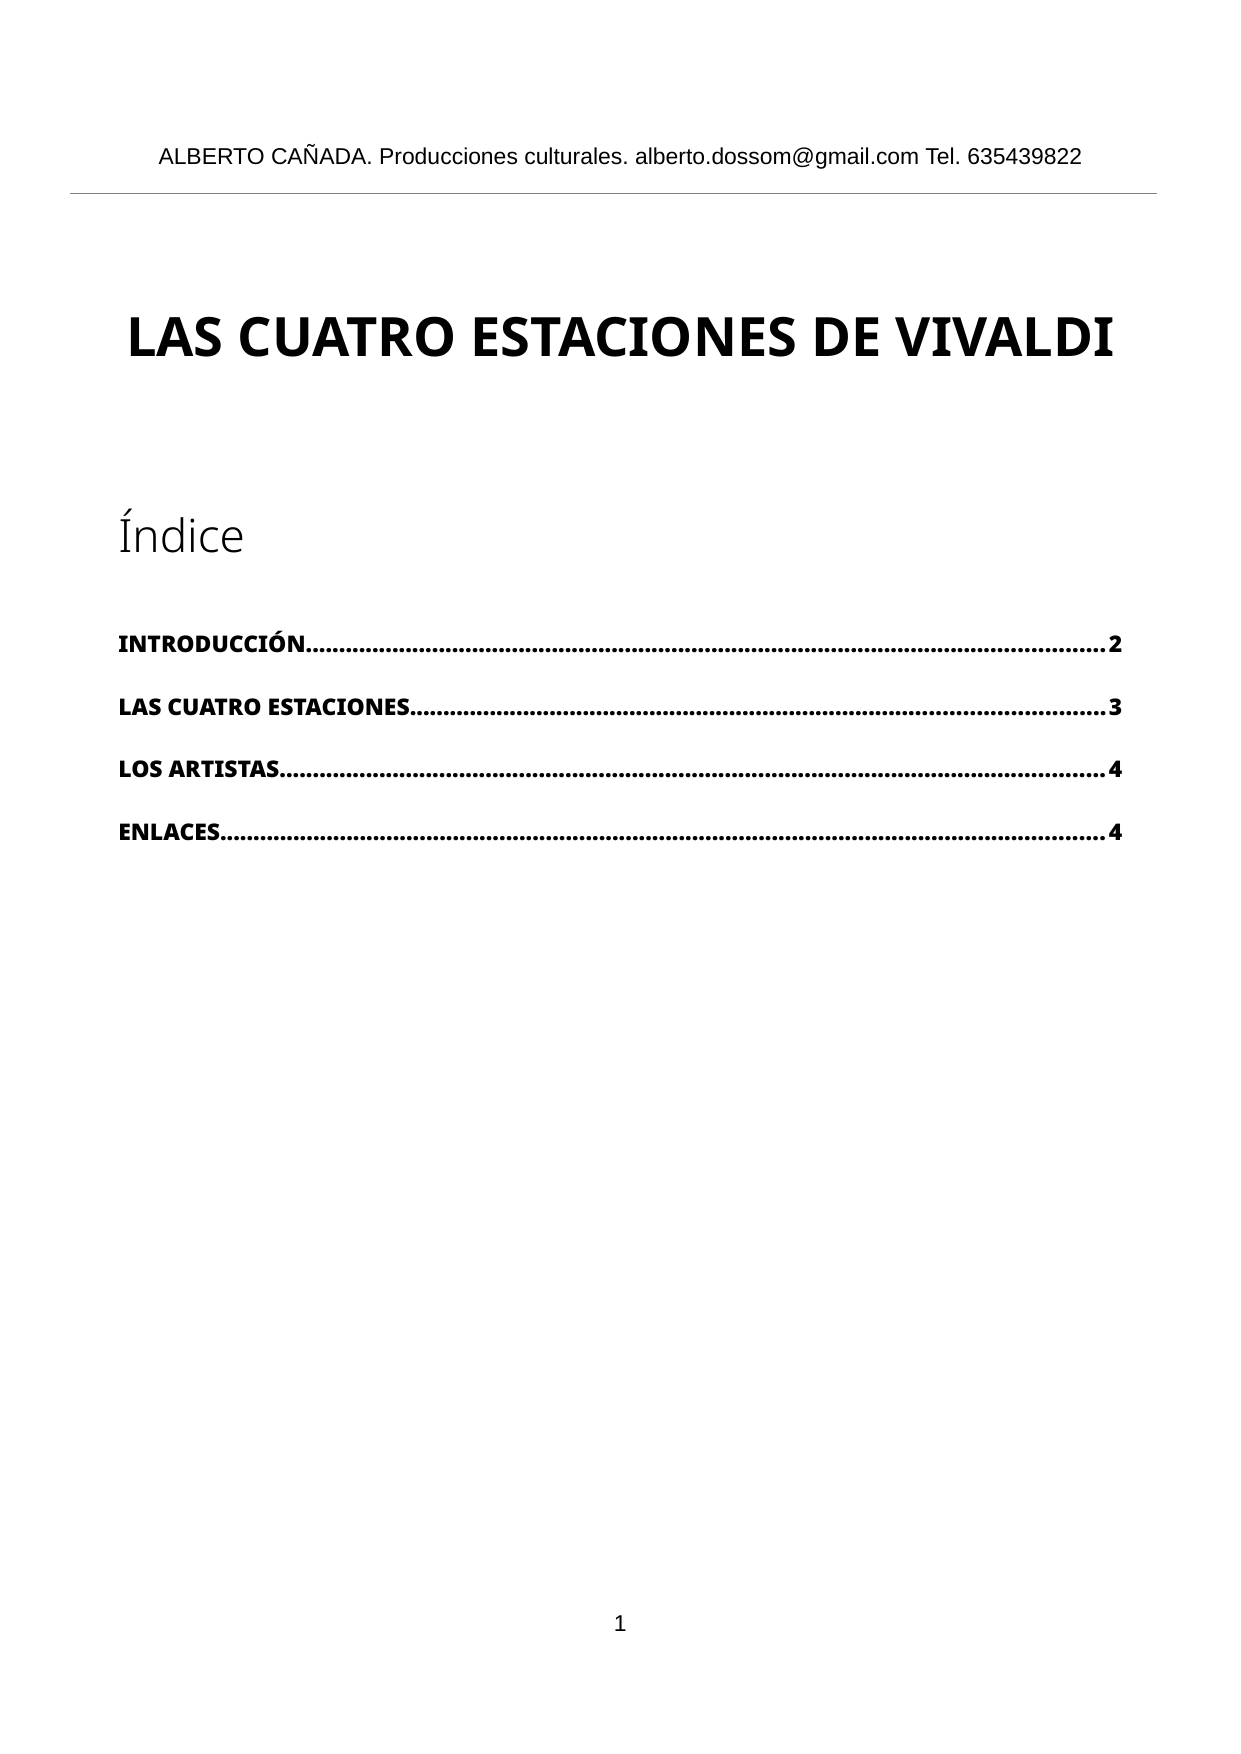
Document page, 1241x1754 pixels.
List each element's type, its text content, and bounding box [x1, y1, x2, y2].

text INTRODUCCIÓN 2 [118, 628, 1122, 659]
text ENLACES 4 [118, 816, 1122, 847]
subtitle LAS CUATRO ESTACIONES DE VIVALDI [118, 299, 1122, 373]
text LAS CUATRO ESTACIONES 3 [118, 691, 1122, 722]
text LOS ARTISTAS 4 [118, 753, 1122, 784]
text Índice [118, 503, 1122, 566]
